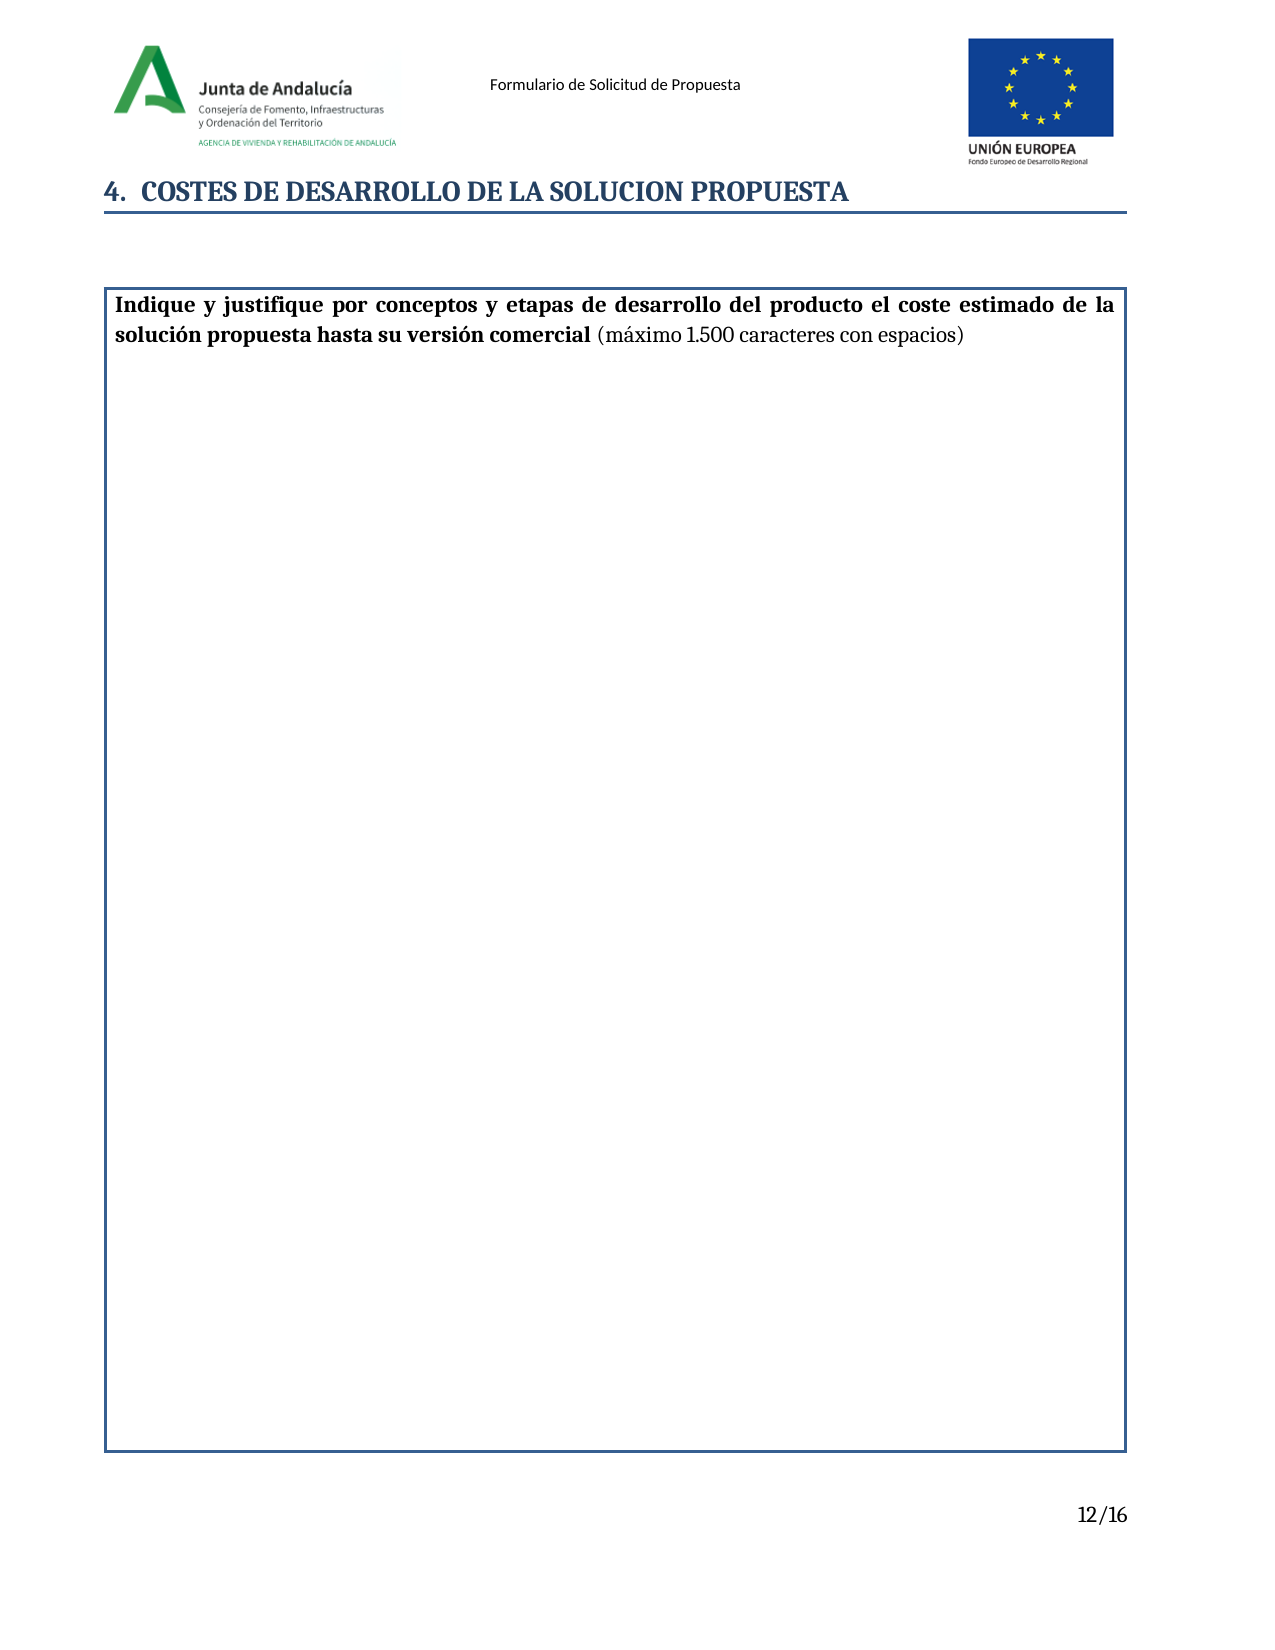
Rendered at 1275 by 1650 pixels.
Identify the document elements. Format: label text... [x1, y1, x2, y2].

text Indique y justifique por conceptos y etapas de desarrollo del producto el coste estimado de la solución propuesta hasta su versión comercial (máximo 1.500 caracteres con espacios) [107, 290, 1124, 349]
picture [109, 41, 402, 154]
picture [965, 38, 1115, 165]
subtitle COSTES DE DESARROLLO DE LA SOLUCION PROPUESTA [103, 175, 1127, 214]
